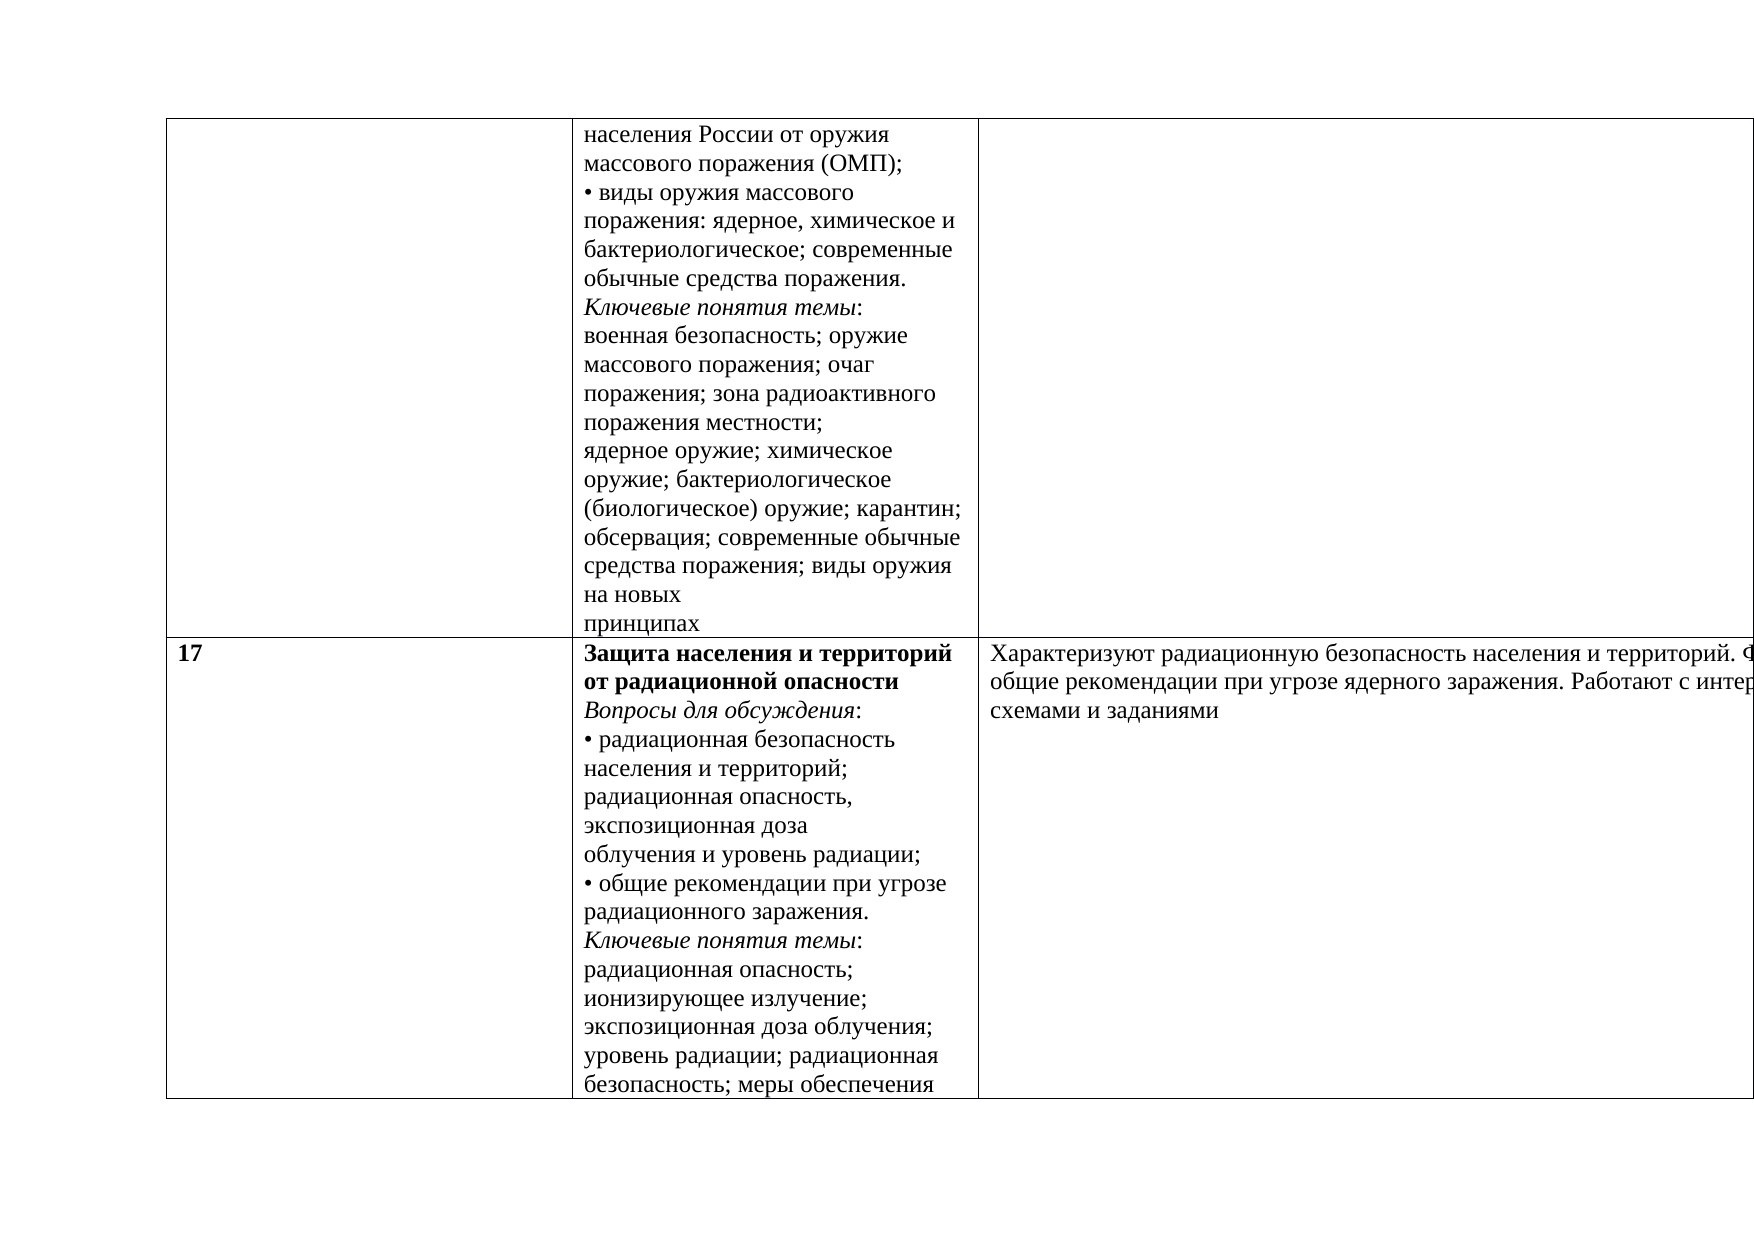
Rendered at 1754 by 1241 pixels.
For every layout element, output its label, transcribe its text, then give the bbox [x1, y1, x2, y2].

table_cell [167, 119, 572, 637]
table_cell Защита населения и территорий от радиационной опасности Вопросы для обсуждения: • радиационная безопасность населения и территорий; радиационная опасность, экспозиционная доза облучения и уровень радиации; • общие рекомендации при угрозе радиационного заражения. Ключевые понятия темы: радиационная опасность; ионизирующее излучение; экспозиционная доза облучения; уровень радиации; радиационная безопасность; меры обеспечения [573, 638, 978, 1098]
table_cell 17 [167, 638, 572, 1098]
table_cell Характеризуют радиационную безопасность населения и территорий. Формулируют общие рекомендации при угрозе ядерного заражения. Работают с интерактивными схемами и заданиями [979, 638, 1753, 1098]
table_cell населения России от оружия массового поражения (ОМП); • виды оружия массового поражения: ядерное, химическое и бактериологическое; современные обычные средства поражения. Ключевые понятия темы: военная безопасность; оружие массового поражения; очаг поражения; зона радиоактивного поражения местности; ядерное оружие; химическое оружие; бактериологическое (биологическое) оружие; карантин; обсервация; современные обычные средства поражения; виды оружия на новых принципах [573, 119, 978, 637]
table_cell Рассматривают чрезвычайные ситуации военного характера и различные виды оружия массового поражения. Характеризуют индивидуальные и коллективные средства защиты населения [979, 119, 1753, 637]
